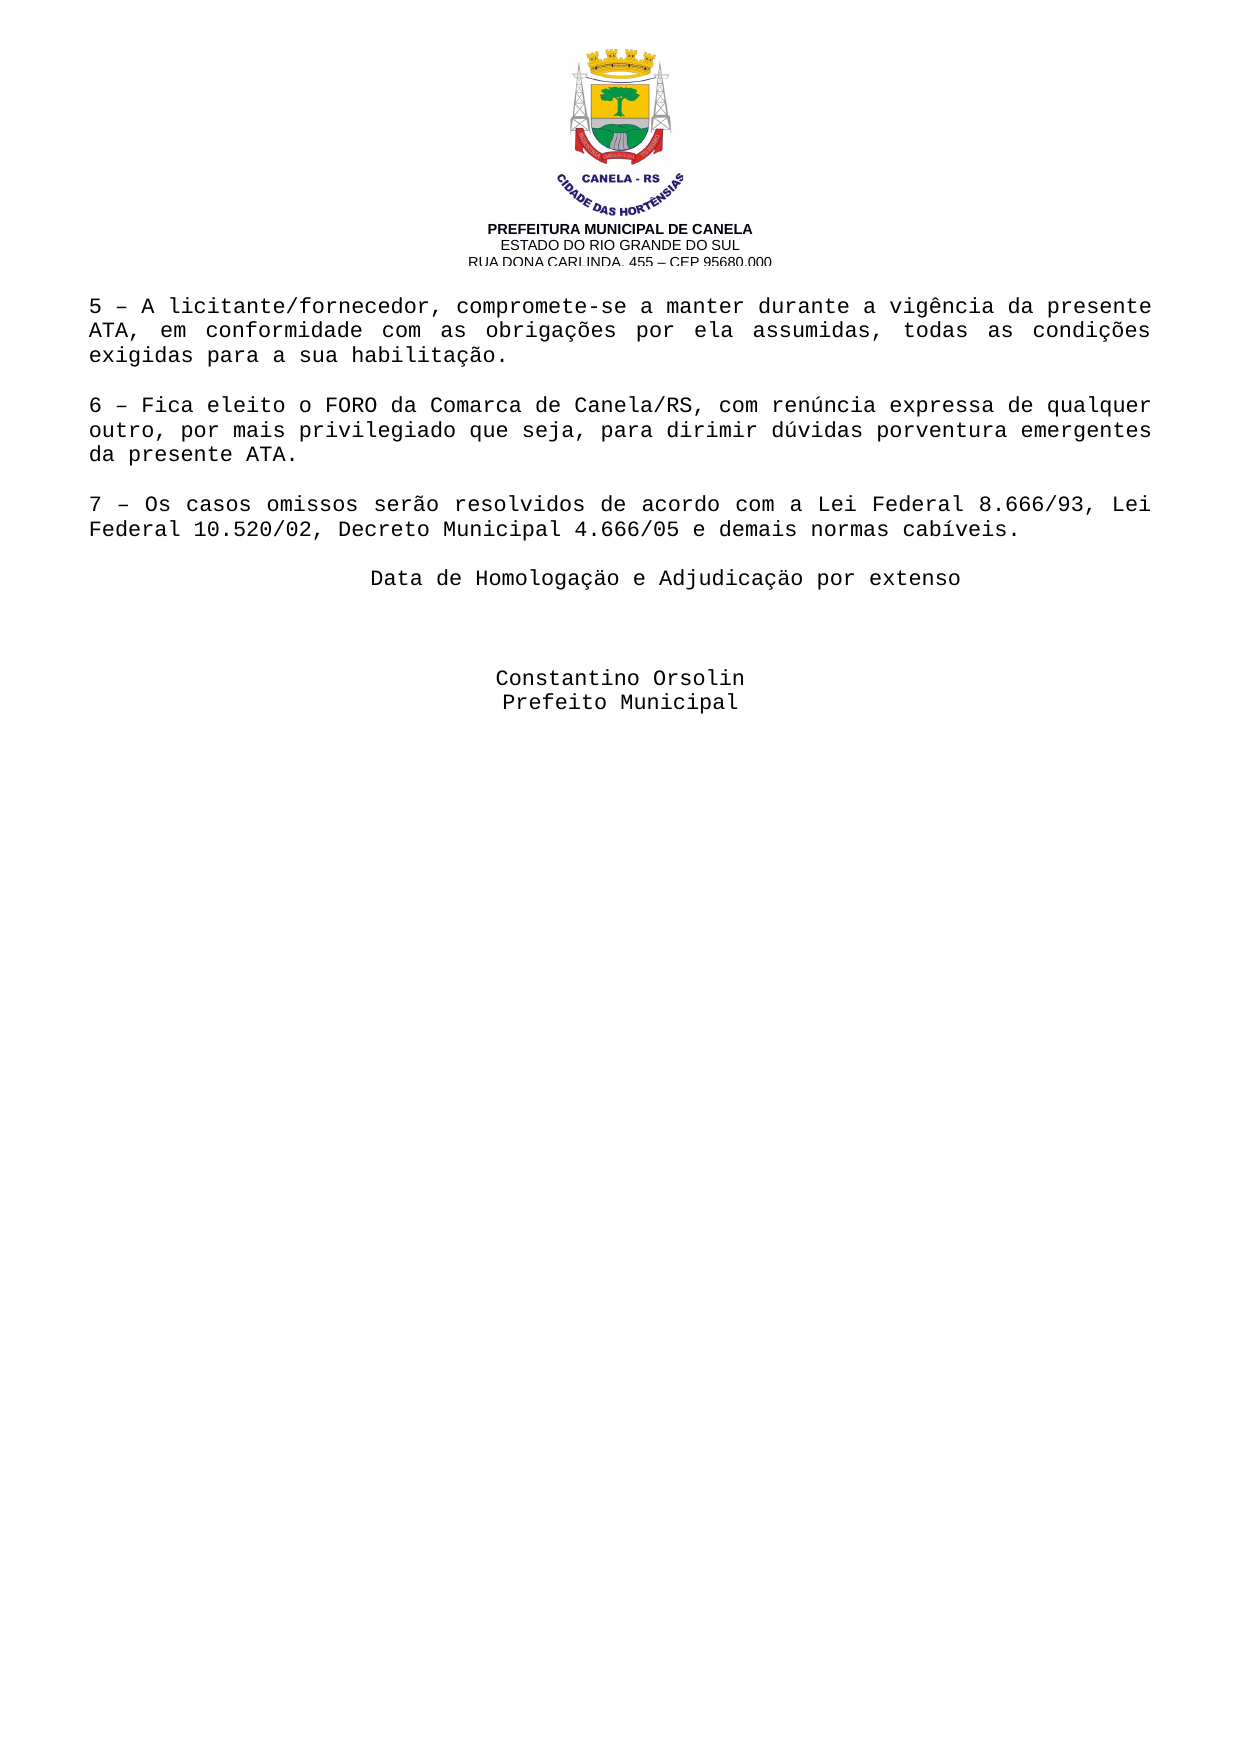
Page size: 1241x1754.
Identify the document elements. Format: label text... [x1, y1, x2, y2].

text Prefeito Municipal [88, 691, 1152, 716]
text 5 – A licitante/fornecedor, compromete-se a manter durante a vigência da presente ATA, em conformidade com as obrigações por ela assumidas, todas as condições exigidas para a sua habilitação. [88, 295, 1152, 369]
text Constantino Orsolin [88, 667, 1152, 691]
picture [557, 49, 684, 216]
text Data de Homologaçäo e Adjudicaçäo por extenso [88, 567, 1152, 592]
text 6 – Fica eleito o FORO da Comarca de Canela/RS, com renúncia expressa de qualquer outro, por mais privilegiado que seja, para dirimir dúvidas porventura emergentes da presente ATA. [88, 394, 1152, 468]
text 7 – Os casos omissos serão resolvidos de acordo com a Lei Federal 8.666/93, Lei Federal 10.520/02, Decreto Municipal 4.666/05 e demais normas cabíveis. [88, 493, 1152, 543]
